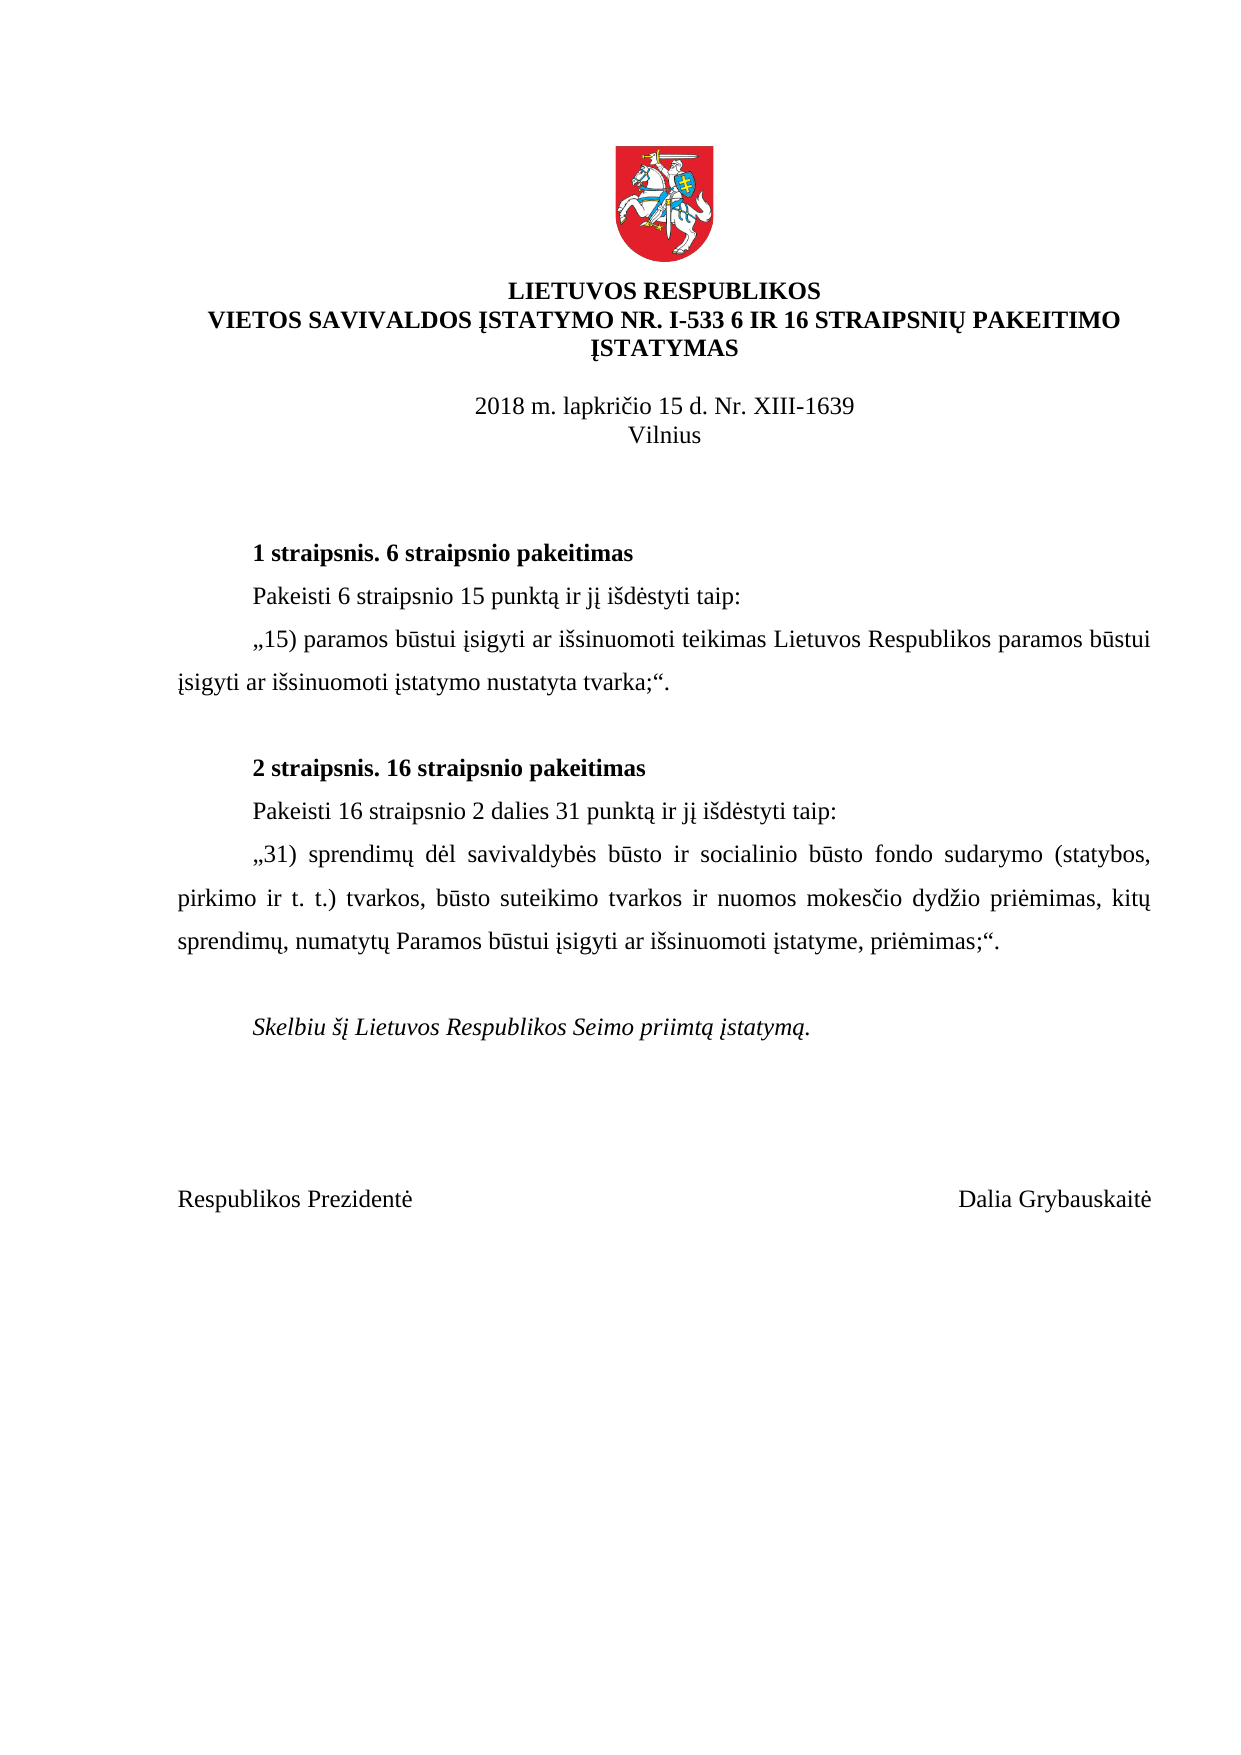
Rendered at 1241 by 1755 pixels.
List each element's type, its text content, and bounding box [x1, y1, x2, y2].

text Pakeisti 6 straipsnio 15 punktą ir jį išdėstyti taip: [177, 581, 1152, 609]
text „15) paramos būstui įsigyti ar išsinuomoti teikimas Lietuvos Respublikos paramos būstui įsigyti ar išsinuomoti įstatymo nustatyta tvarka;“. [177, 624, 1152, 696]
text Respublikos Prezidentė Dalia Grybauskaitė [177, 1184, 1152, 1213]
text „31) sprendimų dėl savivaldybės būsto ir socialinio būsto fondo sudarymo (statybos, pirkimo ir t. t.) tvarkos, būsto suteikimo tvarkos ir nuomos mokesčio dydžio priėmimas, kitų sprendimų, numatytų Paramos būstui įsigyti ar išsinuomoti įstatyme, priėmimas;“. [177, 839, 1152, 954]
text 1 straipsnis. 6 straipsnio pakeitimas [177, 538, 1152, 566]
text Vilnius [177, 420, 1152, 448]
text Skelbiu šį Lietuvos Respublikos Seimo priimtą įstatymą. [177, 1012, 1152, 1041]
text Pakeisti 16 straipsnio 2 dalies 31 punktą ir jį išdėstyti taip: [177, 796, 1152, 825]
text 2 straipsnis. 16 straipsnio pakeitimas [177, 753, 1152, 782]
text LIETUVOS RESPUBLIKOS [177, 276, 1152, 305]
text VIETOS SAVIVALDOS ĮSTATYMO NR. I-533 6 IR 16 STRAIPSNIŲ PAKEITIMO [177, 305, 1152, 333]
text 2018 m. lapkričio 15 d. Nr. XIII-1639 [177, 391, 1152, 420]
text ĮSTATYMAS [177, 333, 1152, 362]
